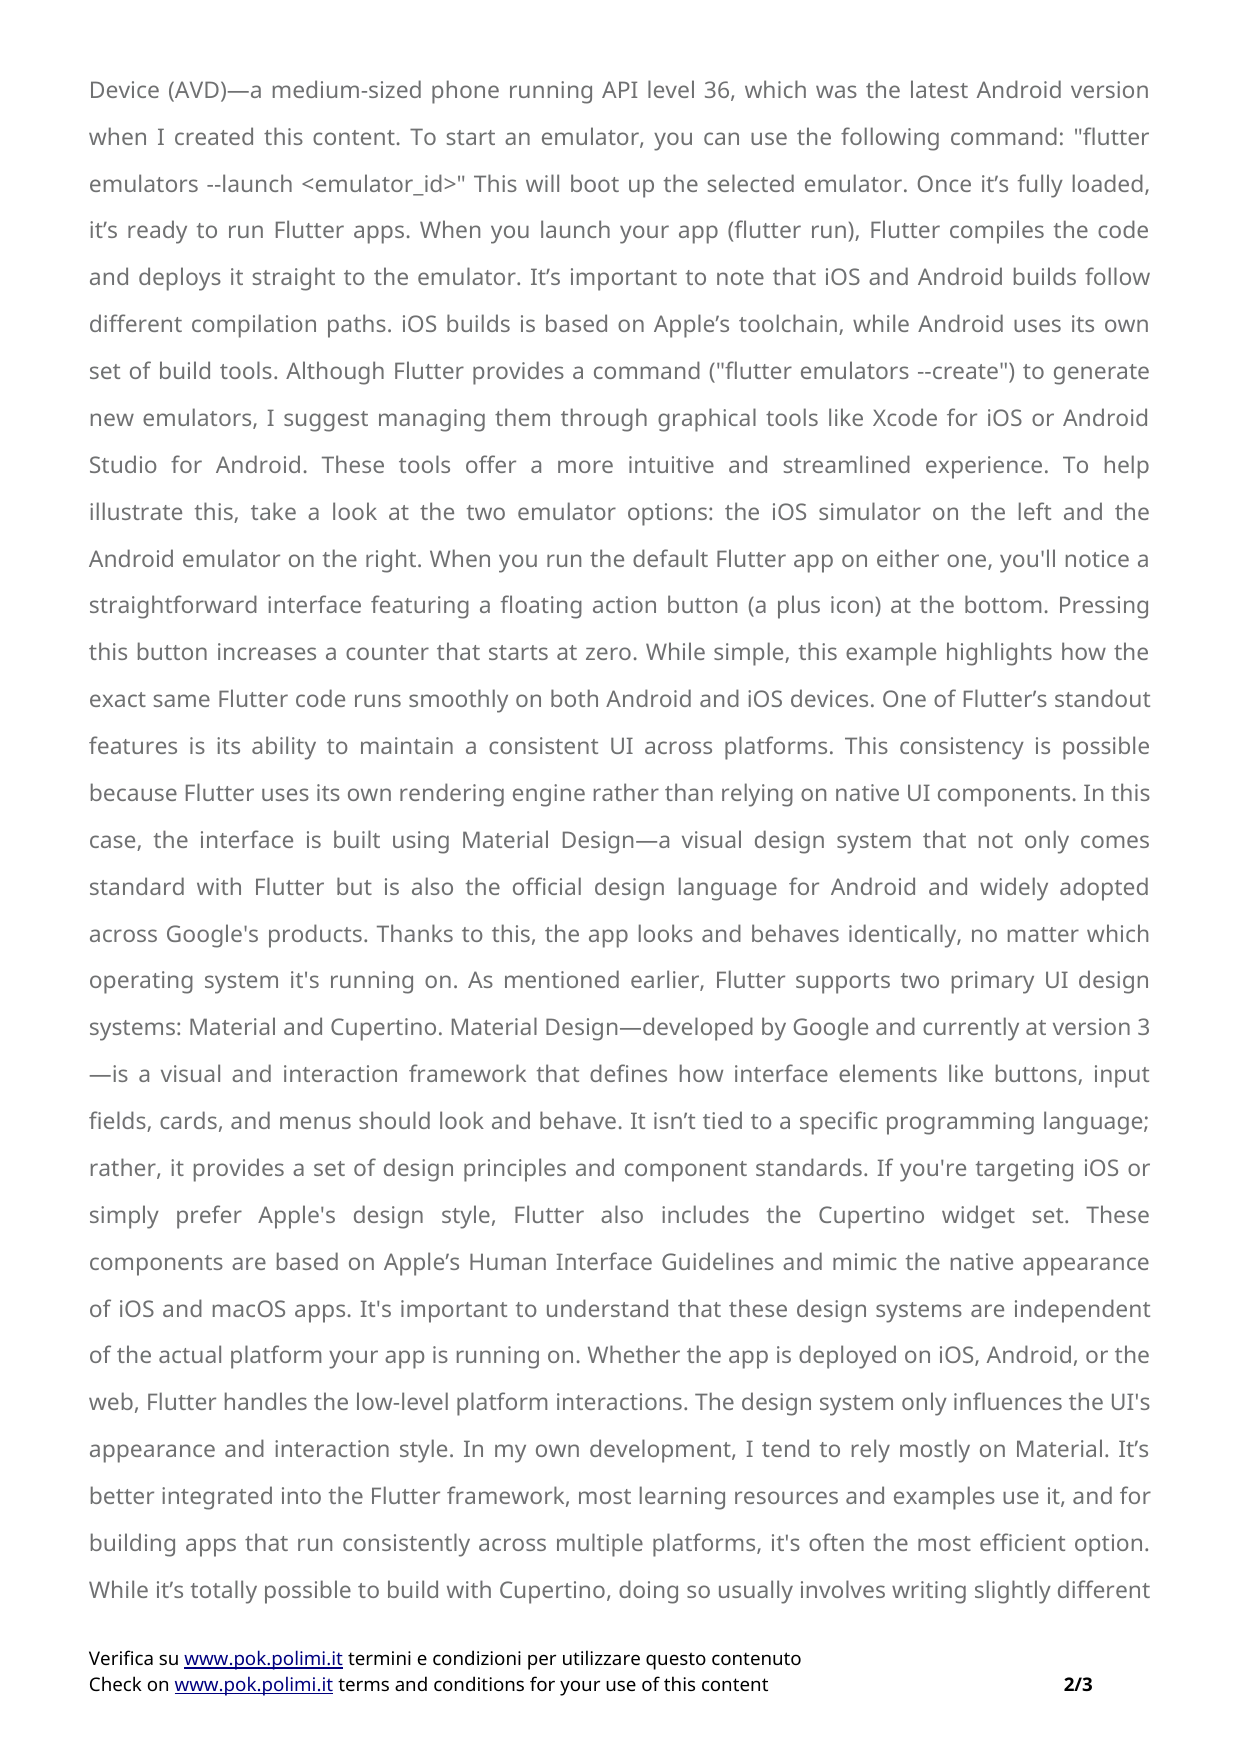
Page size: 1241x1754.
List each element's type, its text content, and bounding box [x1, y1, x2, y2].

text Device (AVD)—a medium-sized phone running API level 36, which was the latest Android version when I created this content. To start an emulator, you can use the following command: "flutter emulators --launch <emulator_id>" This will boot up the selected emulator. Once it’s fully loaded, it’s ready to run Flutter apps. When you launch your app (flutter run), Flutter compiles the code and deploys it straight to the emulator. It’s important to note that iOS and Android builds follow different compilation paths. iOS builds is based on Apple’s toolchain, while Android uses its own set of build tools. Although Flutter provides a command ("flutter emulators --create") to generate new emulators, I suggest managing them through graphical tools like Xcode for iOS or Android Studio for Android. These tools offer a more intuitive and streamlined experience. To help illustrate this, take a look at the two emulator options: the iOS simulator on the left and the Android emulator on the right. When you run the default Flutter app on either one, you'll notice a straightforward interface featuring a floating action button (a plus icon) at the bottom. Pressing this button increases a counter that starts at zero. While simple, this example highlights how the exact same Flutter code runs smoothly on both Android and iOS devices. One of Flutter’s standout features is its ability to maintain a consistent UI across platforms. This consistency is possible because Flutter uses its own rendering engine rather than relying on native UI components. In this case, the interface is built using Material Design—a visual design system that not only comes standard with Flutter but is also the official design language for Android and widely adopted across Google's products. Thanks to this, the app looks and behaves identically, no matter which operating system it's running on. As mentioned earlier, Flutter supports two primary UI design systems: Material and Cupertino. Material Design—developed by Google and currently at version 3—is a visual and interaction framework that defines how interface elements like buttons, input fields, cards, and menus should look and behave. It isn’t tied to a specific programming language; rather, it provides a set of design principles and component standards. If you're targeting iOS or simply prefer Apple's design style, Flutter also includes the Cupertino widget set. These components are based on Apple’s Human Interface Guidelines and mimic the native appearance of iOS and macOS apps. It's important to understand that these design systems are independent of the actual platform your app is running on. Whether the app is deployed on iOS, Android, or the web, Flutter handles the low-level platform interactions. The design system only influences the UI's appearance and interaction style. In my own development, I tend to rely mostly on Material. It’s better integrated into the Flutter framework, most learning resources and examples use it, and for building apps that run consistently across multiple platforms, it's often the most efficient option. While it’s totally possible to build with Cupertino, doing so usually involves writing slightly different [89, 74, 1152, 1605]
